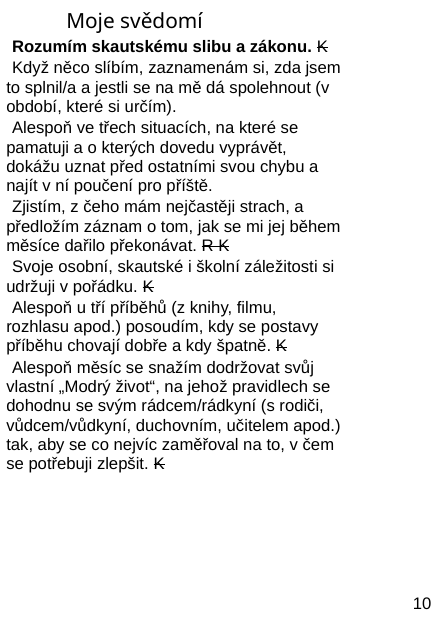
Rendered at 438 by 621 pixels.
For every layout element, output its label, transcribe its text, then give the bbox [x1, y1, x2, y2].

text Rozumím skautskému slibu a zákonu. K [6, 37, 342, 56]
text Alespoň ve třech situacích, na které se pamatuji a o kterých dovedu vyprávět, dokážu uznat před ostatními svou chybu a najít v ní poučení pro příště. [6, 118, 342, 195]
text Když něco slíbím, zaznamenám si, zda jsem to splnil/a a jestli se na mě dá spolehnout (v období, které si určím). [6, 58, 342, 116]
text Zjistím, z čeho mám nejčastěji strach, a předložím záznam o tom, jak se mi jej během měsíce dařilo překonávat. R K [6, 197, 342, 255]
subtitle Moje svědomí [6, 6, 431, 34]
text Alespoň u tří příběhů (z knihy, filmu, rozhlasu apod.) posoudím, kdy se postavy příběhu chovají dobře a kdy špatně. K [6, 298, 342, 355]
text Alespoň měsíc se snažím dodržovat svůj vlastní „Modrý život“, na jehož pravidlech se dohodnu se svým rádcem/rádkyní (s rodiči, vůdcem/vůdkyní, duchovním, učitelem apod.) tak, aby se co nejvíc zaměřoval na to, v čem se potřebuji zlepšit. K [6, 358, 342, 473]
text Svoje osobní, skautské i školní záležitosti si udržuji v pořádku. K [6, 257, 342, 296]
